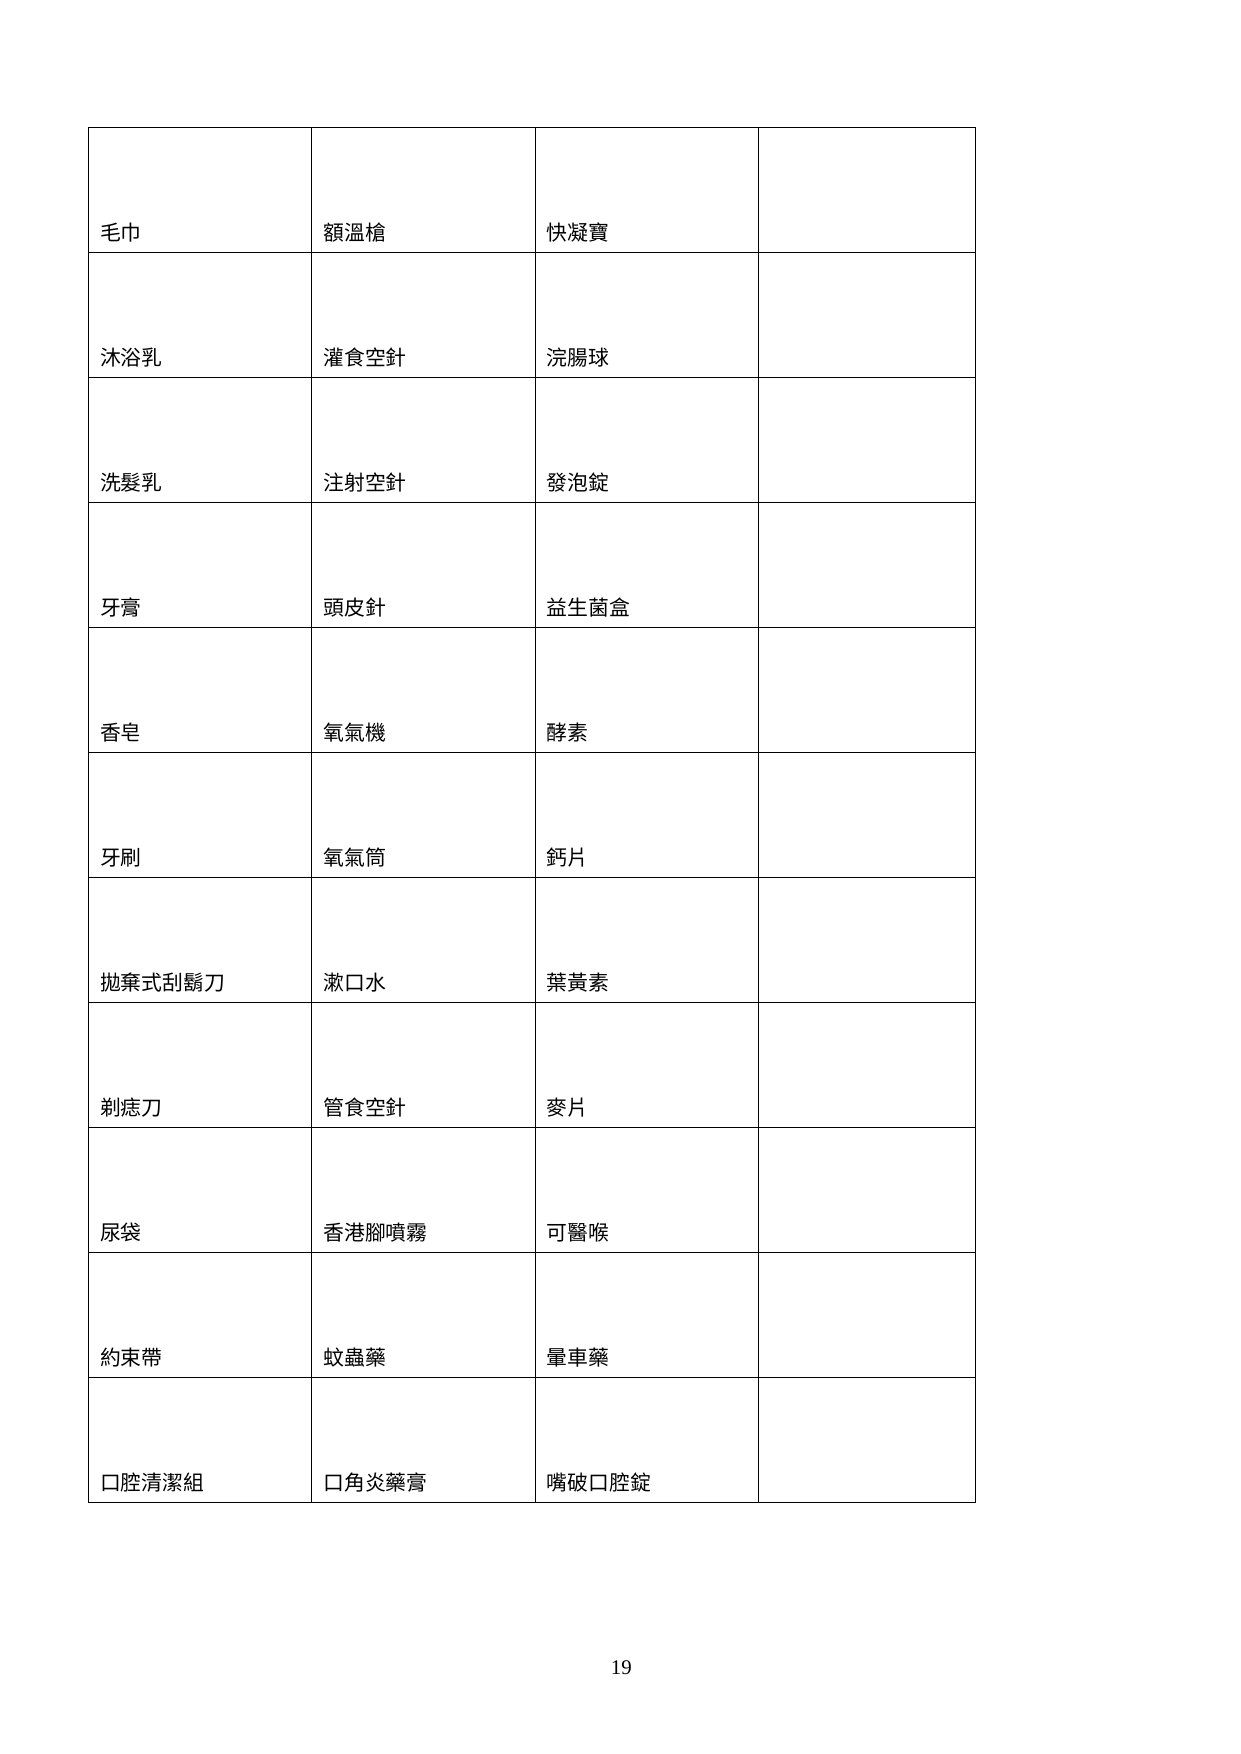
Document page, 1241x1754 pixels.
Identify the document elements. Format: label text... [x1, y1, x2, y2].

table_cell [759, 878, 975, 1002]
table_cell 管食空針 [312, 1003, 535, 1127]
table_cell 氧氣機 [312, 628, 535, 752]
table_cell [759, 1003, 975, 1127]
table_cell 牙刷 [89, 753, 311, 877]
table_cell 拋棄式刮鬍刀 [89, 878, 311, 1002]
table_cell [759, 1253, 975, 1377]
table_cell [759, 1128, 975, 1252]
table_cell 灌食空針 [312, 253, 535, 377]
table_cell 酵素 [536, 628, 758, 752]
table_cell 嘴破口腔錠 [536, 1378, 758, 1502]
table_cell 口腔清潔組 [89, 1378, 311, 1502]
table_cell 額溫槍 [312, 128, 535, 252]
table_cell 發泡錠 [536, 378, 758, 502]
table_cell 快凝寶 [536, 128, 758, 252]
table_cell [759, 253, 975, 377]
table_cell 口角炎藥膏 [312, 1378, 535, 1502]
table_cell [759, 628, 975, 752]
table_cell 沐浴乳 [89, 253, 311, 377]
table_cell 香皂 [89, 628, 311, 752]
table_cell 漱口水 [312, 878, 535, 1002]
table_cell 氧氣筒 [312, 753, 535, 877]
table_cell [759, 1378, 975, 1502]
table_cell 洗髮乳 [89, 378, 311, 502]
table_cell 約束帶 [89, 1253, 311, 1377]
table_cell [759, 378, 975, 502]
table_cell 蚊蟲藥 [312, 1253, 535, 1377]
table_cell 頭皮針 [312, 503, 535, 627]
table_cell 剃痣刀 [89, 1003, 311, 1127]
table_cell 浣腸球 [536, 253, 758, 377]
table_cell 葉黃素 [536, 878, 758, 1002]
table_cell 牙膏 [89, 503, 311, 627]
table_cell [759, 128, 975, 252]
table_cell [759, 503, 975, 627]
table_cell 尿袋 [89, 1128, 311, 1252]
table_cell 鈣片 [536, 753, 758, 877]
table_cell 香港腳噴霧 [312, 1128, 535, 1252]
table_cell [759, 753, 975, 877]
table_cell 暈車藥 [536, 1253, 758, 1377]
table_cell 毛巾 [89, 128, 311, 252]
table_cell 麥片 [536, 1003, 758, 1127]
table_cell 益生菌盒 [536, 503, 758, 627]
table_cell 可醫喉 [536, 1128, 758, 1252]
table_cell 注射空針 [312, 378, 535, 502]
